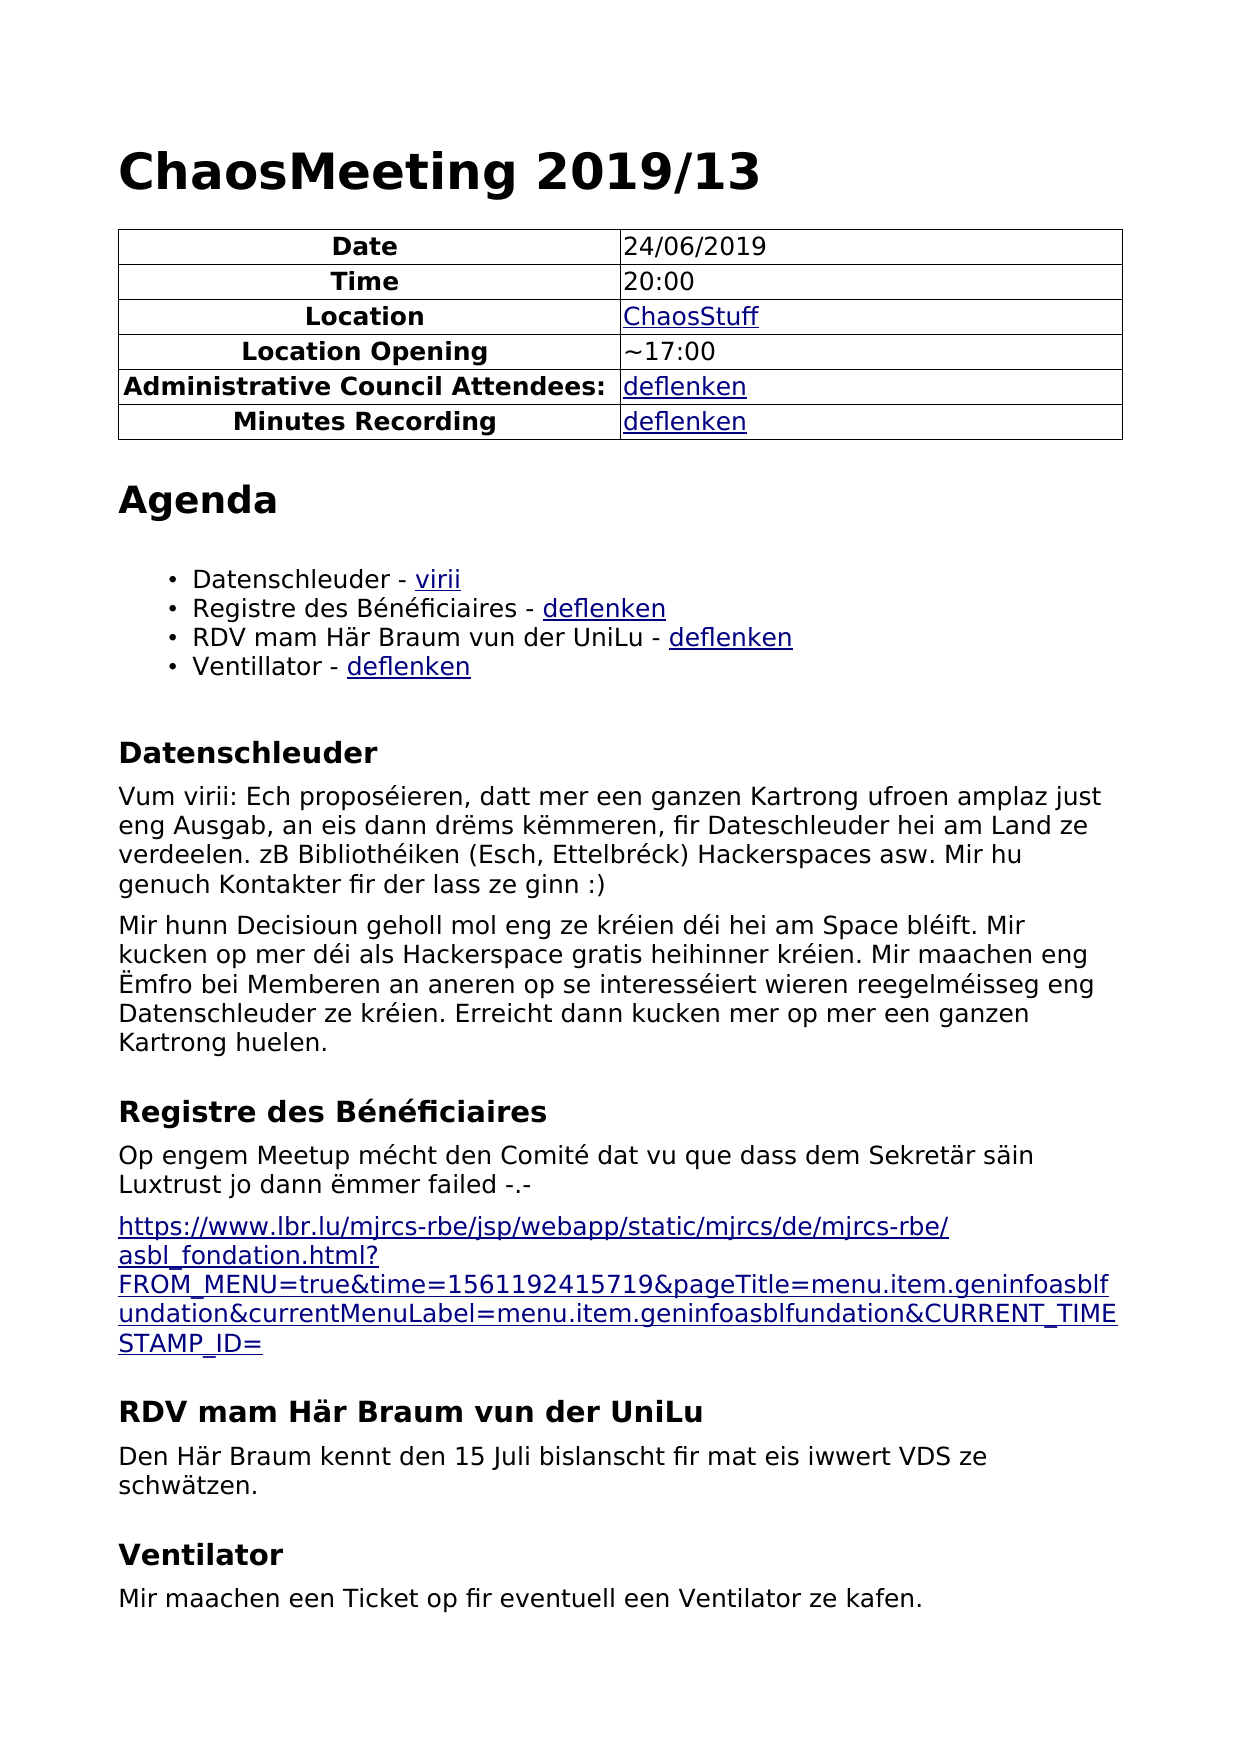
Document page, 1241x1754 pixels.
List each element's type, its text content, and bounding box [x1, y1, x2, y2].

subtitle Agenda [118, 479, 1122, 523]
list RDV mam Här Braum vun der UniLu - deflenken [177, 623, 1122, 652]
table_cell ~17:00 [621, 335, 1122, 369]
list Ventillator - deflenken [177, 652, 1122, 681]
list Registre des Bénéficiaires - deflenken [177, 594, 1122, 623]
subtitle ChaosMeeting 2019/13 [118, 143, 1122, 201]
table_cell deflenken [621, 370, 1122, 404]
text Den Här Braum kennt den 15 Juli bislanscht fir mat eis iwwert VDS ze schwätzen. [118, 1442, 1122, 1500]
table_header Date [119, 230, 620, 264]
table_cell Location Opening [119, 335, 620, 369]
subtitle Ventilator [118, 1538, 1122, 1572]
table_cell ChaosStuff [621, 300, 1122, 334]
text https://www.lbr.lu/mjrcs-rbe/jsp/webapp/static/mjrcs/de/mjrcs-rbe/asbl_fondation.html?FROM_MENU=true&time=1561192415719&pageTitle=menu.item.geninfoasblfundation&currentMenuLabel=menu.item.geninfoasblfundation&CURRENT_TIMESTAMP_ID= [118, 1212, 1122, 1358]
subtitle Registre des Bénéficiaires [118, 1095, 1122, 1129]
table_cell Minutes Recording [119, 405, 620, 439]
table_cell 20:00 [621, 265, 1122, 299]
table_header 24/06/2019 [621, 230, 1122, 264]
subtitle RDV mam Här Braum vun der UniLu [118, 1396, 1122, 1429]
text Mir hunn Decisioun geholl mol eng ze kréien déi hei am Space bléift. Mir kucken op mer déi als Hackerspace gratis heihinner kréien. Mir maachen eng Ëmfro bei Memberen an aneren op se interesséiert wieren reegelméisseg eng Datenschleuder ze kréien. Erreicht dann kucken mer op mer een ganzen Kartrong huelen. [118, 912, 1122, 1057]
list Datenschleuder - virii [177, 565, 1122, 594]
table_cell Location [119, 300, 620, 334]
table_cell Time [119, 265, 620, 299]
text Op engem Meetup mécht den Comité dat vu que dass dem Sekretär säin Luxtrust jo dann ëmmer failed -.- [118, 1141, 1122, 1200]
table_cell deflenken [621, 405, 1122, 439]
text Mir maachen een Ticket op fir eventuell een Ventilator ze kafen. [118, 1584, 1122, 1613]
text Vum virii: Ech proposéieren, datt mer een ganzen Kartrong ufroen amplaz just eng Ausgab, an eis dann drëms këmmeren, fir Dateschleuder hei am Land ze verdeelen. zB Bibliothéiken (Esch, Ettelbréck) Hackerspaces asw. Mir hu genuch Kontakter fir der lass ze ginn :) [118, 782, 1122, 899]
subtitle Datenschleuder [118, 736, 1122, 770]
table_cell Administrative Council Attendees: [119, 370, 620, 404]
